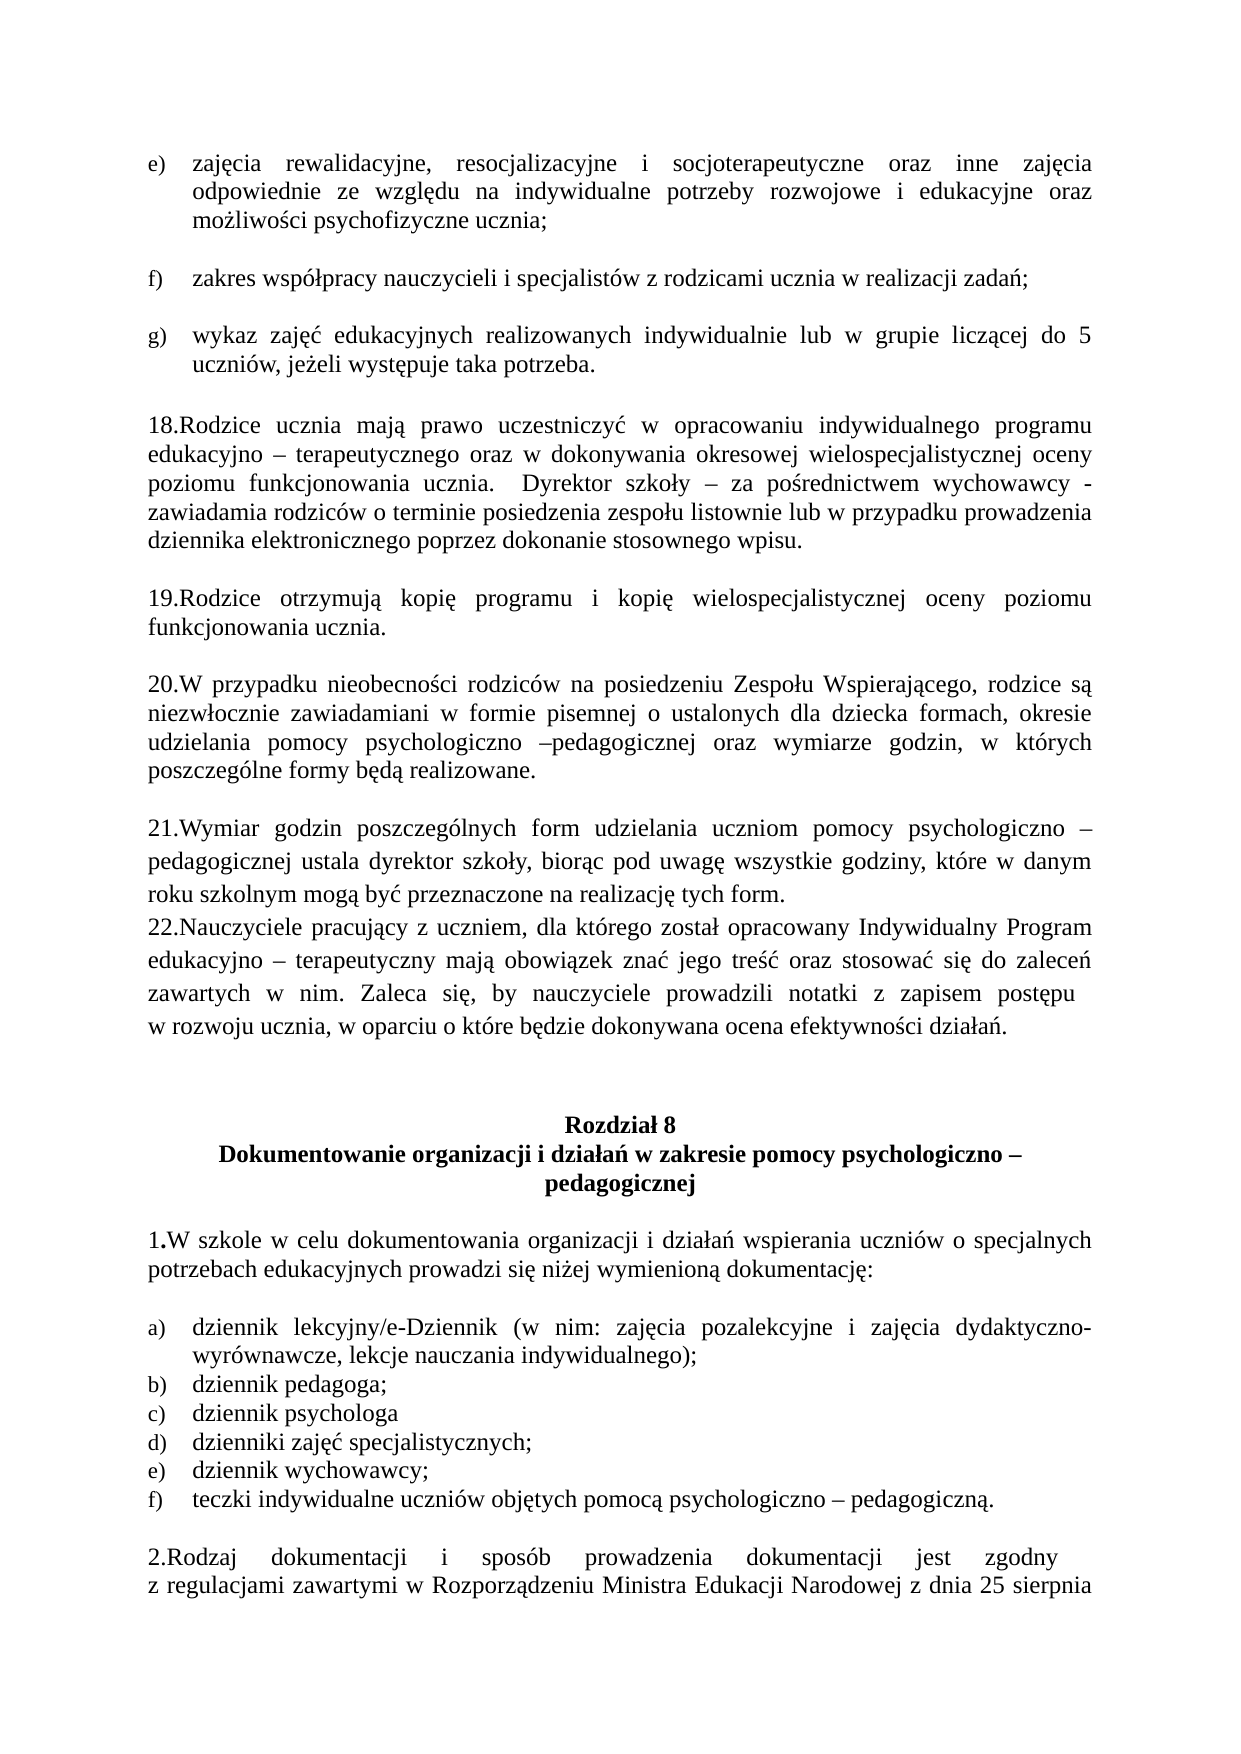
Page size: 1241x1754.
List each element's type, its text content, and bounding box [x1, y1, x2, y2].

text 19.Rodzice otrzymują kopię programu i kopię wielospecjalistycznej oceny poziomu funkcjonowania ucznia. [148, 583, 1093, 641]
list dziennik lekcyjny/e-Dziennik (w nim: zajęcia pozalekcyjne i zajęcia dydaktyczno-wyrównawcze, lekcje nauczania indywidualnego); [148, 1312, 1093, 1369]
text 21.Wymiar godzin poszczególnych form udzielania uczniom pomocy psychologiczno – pedagogicznej ustala dyrektor szkoły, biorąc pod uwagę wszystkie godziny, które w danym roku szkolnym mogą być przeznaczone na realizację tych form. [148, 813, 1093, 908]
list dziennik wychowawcy; [148, 1455, 1093, 1484]
list dziennik psychologa [148, 1398, 1093, 1427]
text 18.Rodzice ucznia mają prawo uczestniczyć w opracowaniu indywidualnego programu edukacyjno – terapeutycznego oraz w dokonywania okresowej wielospecjalistycznej oceny poziomu funkcjonowania ucznia. Dyrektor szkoły – za pośrednictwem wychowawcy - zawiadamia rodziców o terminie posiedzenia zespołu listownie lub w przypadku prowadzenia dziennika elektronicznego poprzez dokonanie stosownego wpisu. [148, 411, 1093, 554]
text 20.W przypadku nieobecności rodziców na posiedzeniu Zespołu Wspierającego, rodzice są niezwłocznie zawiadamiani w formie pisemnej o ustalonych dla dziecka formach, okresie udzielania pomocy psychologiczno –pedagogicznej oraz wymiarze godzin, w których poszczególne formy będą realizowane. [148, 669, 1093, 784]
subtitle Dokumentowanie organizacji i działań w zakresie pomocy psychologiczno – pedagogicznej [148, 1139, 1093, 1197]
text 22.Nauczyciele pracujący z uczniem, dla którego został opracowany Indywidualny Program edukacyjno – terapeutyczny mają obowiązek znać jego treść oraz stosować się do zaleceń zawartych w nim. Zaleca się, by nauczyciele prowadzili notatki z zapisem postępu w rozwoju ucznia, w oparciu o które będzie dokonywana ocena efektywności działań. [148, 912, 1093, 1040]
list dziennik pedagoga; [148, 1369, 1093, 1398]
text 2.Rodzaj dokumentacji i sposób prowadzenia dokumentacji jest zgodny z regulacjami zawartymi w Rozporządzeniu Ministra Edukacji Narodowej z dnia 25 sierpnia [148, 1542, 1093, 1599]
list dzienniki zajęć specjalistycznych; [148, 1427, 1093, 1455]
list wykaz zajęć edukacyjnych realizowanych indywidualnie lub w grupie liczącej do 5 uczniów, jeżeli występuje taka potrzeba. [148, 320, 1093, 378]
list zajęcia rewalidacyjne, resocjalizacyjne i socjoterapeutyczne oraz inne zajęcia odpowiednie ze względu na indywidualne potrzeby rozwojowe i edukacyjne oraz możliwości psychofizyczne ucznia; [148, 148, 1093, 234]
list teczki indywidualne uczniów objętych pomocą psychologiczno – pedagogiczną. [148, 1484, 1093, 1513]
subtitle Rozdział 8 [148, 1110, 1093, 1139]
list zakres współpracy nauczycieli i specjalistów z rodzicami ucznia w realizacji zadań; [148, 263, 1093, 291]
text 1.W szkole w celu dokumentowania organizacji i działań wspierania uczniów o specjalnych potrzebach edukacyjnych prowadzi się niżej wymienioną dokumentację: [148, 1225, 1093, 1283]
